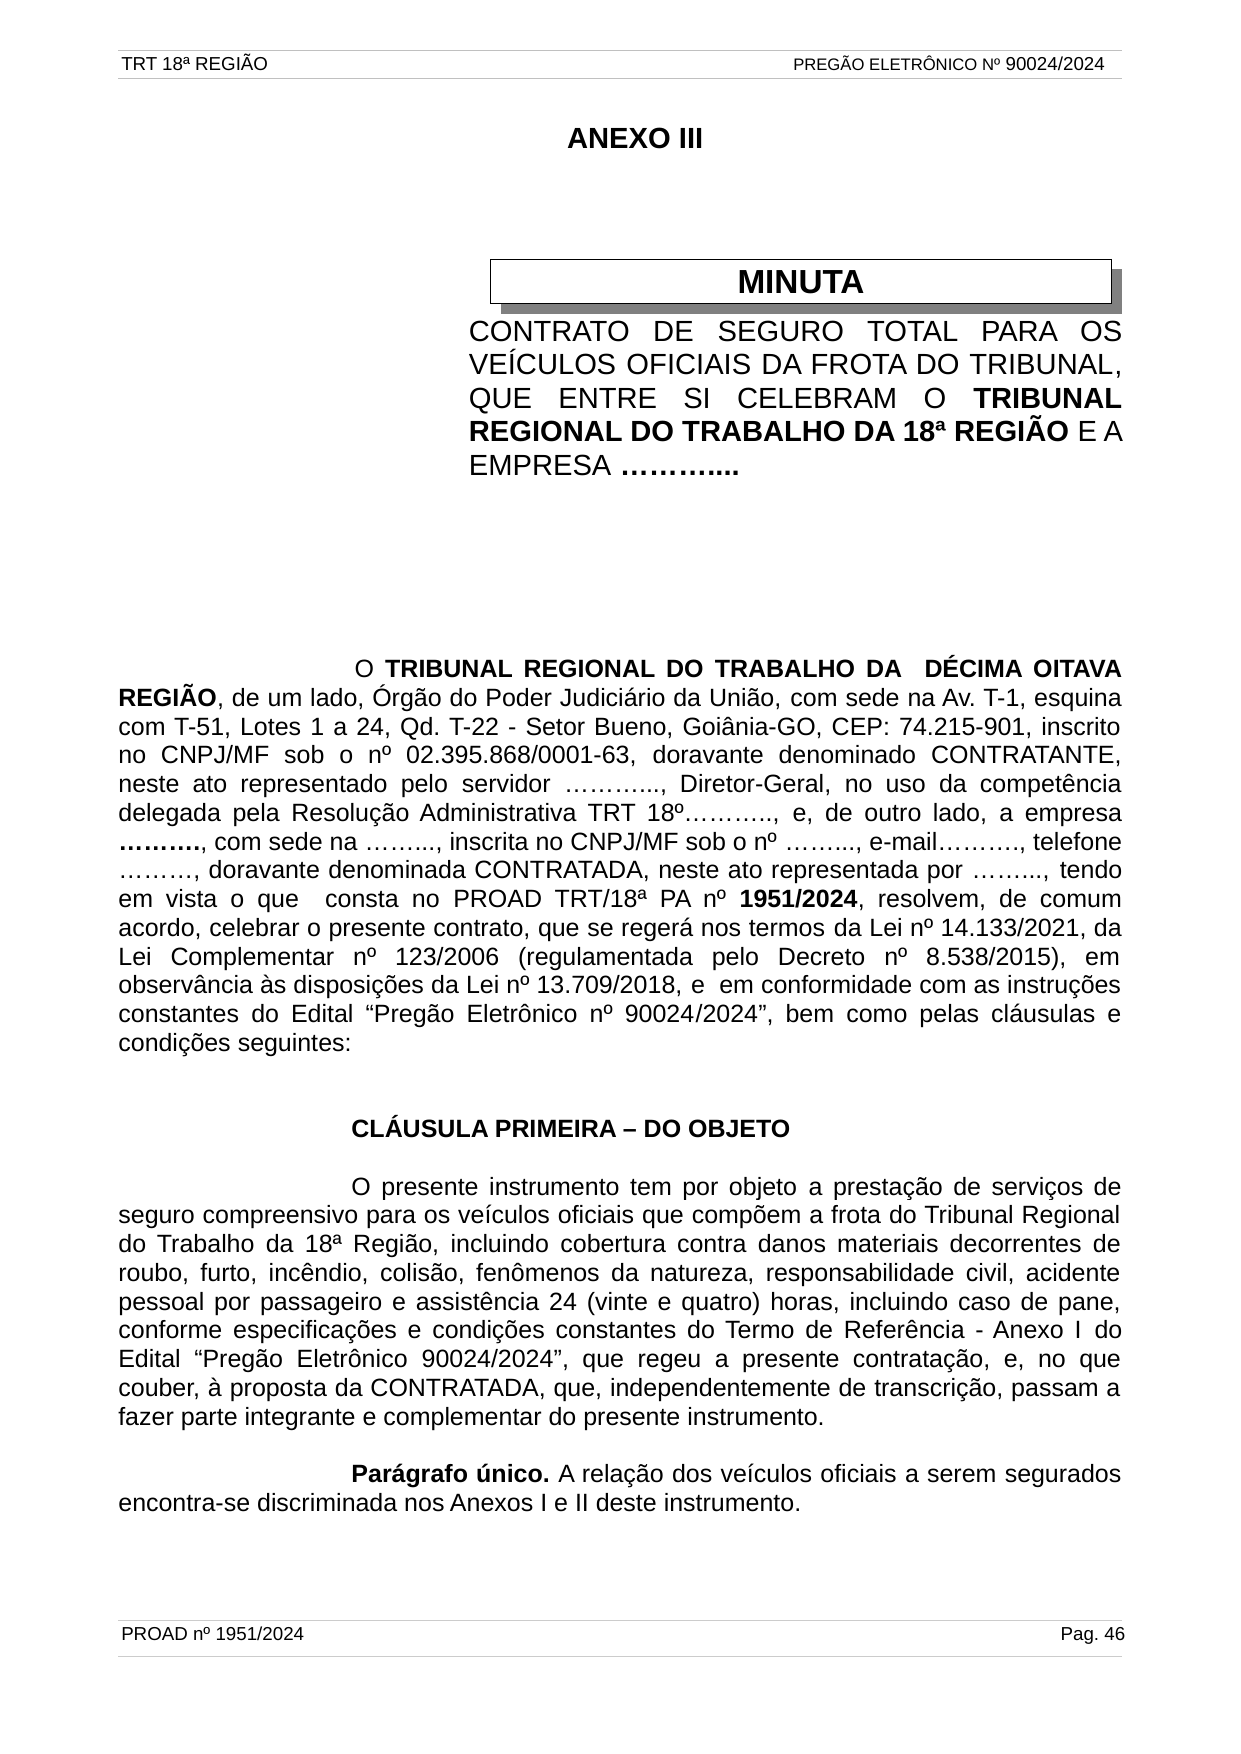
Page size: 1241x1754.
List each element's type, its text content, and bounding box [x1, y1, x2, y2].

text O presente instrumento tem por objeto a prestação de serviços de seguro compreensivo para os veículos oficiais que compõem a frota do Tribunal Regional do Trabalho da 18ª Região, incluindo cobertura contra danos materiais decorrentes de roubo, furto, incêndio, colisão, fenômenos da natureza, responsabilidade civil, acidente pessoal por passageiro e assistência 24 (vinte e quatro) horas, incluindo caso de pane, conforme especificações e condições constantes do Termo de Referência - Anexo I do Edital “Pregão Eletrônico 90024/2024”, que regeu a presente contratação, e, no que couber, à proposta da CONTRATADA, que, independentemente de transcrição, passam a fazer parte integrante e complementar do presente instrumento. [118, 1172, 1122, 1430]
text ANEXO III [148, 122, 1122, 155]
text O TRIBUNAL REGIONAL DO TRABALHO DA DÉCIMA OITAVA REGIÃO, de um lado, Órgão do Poder Judiciário da União, com sede na Av. T-1, esquina com T-51, Lotes 1 a 24, Qd. T-22 - Setor Bueno, Goiânia-GO, CEP: 74.215-901, inscrito no CNPJ/MF sob o nº 02.395.868/0001-63, doravante denominado CONTRATANTE, neste ato representado pelo servidor ………..., Diretor-Geral, no uso da competência delegada pela Resolução Administrativa TRT 18º……….., e, de outro lado, a empresa ………., com sede na ……..., inscrita no CNPJ/MF sob o nº ……..., e-mail………., telefone ………, doravante denominada CONTRATADA, neste ato representada por ……..., tendo em vista o que consta no PROAD TRT/18ª PA nº 1951/2024, resolvem, de comum acordo, celebrar o presente contrato, que se regerá nos termos da Lei nº 14.133/2021, da Lei Complementar nº 123/2006 (regulamentada pelo Decreto nº 8.538/2015), em observância às disposições da Lei nº 13.709/2018, e em conformidade com as instruções constantes do Edital “Pregão Eletrônico nº 90024/2024”, bem como pelas cláusulas e condições seguintes: [118, 654, 1122, 1057]
text CONTRATO DE SEGURO TOTAL PARA OS VEÍCULOS OFICIAIS DA FROTA DO TRIBUNAL, QUE ENTRE SI CELEBRAM O TRIBUNAL REGIONAL DO TRABALHO DA 18ª REGIÃO E A EMPRESA ……….... [469, 314, 1122, 482]
text CLÁUSULA PRIMEIRA – DO OBJETO [118, 1114, 1122, 1143]
text MINUTA [491, 260, 1111, 303]
text Parágrafo único. A relação dos veículos oficiais a serem segurados encontra-se discriminada nos Anexos I e II deste instrumento. [118, 1459, 1122, 1517]
